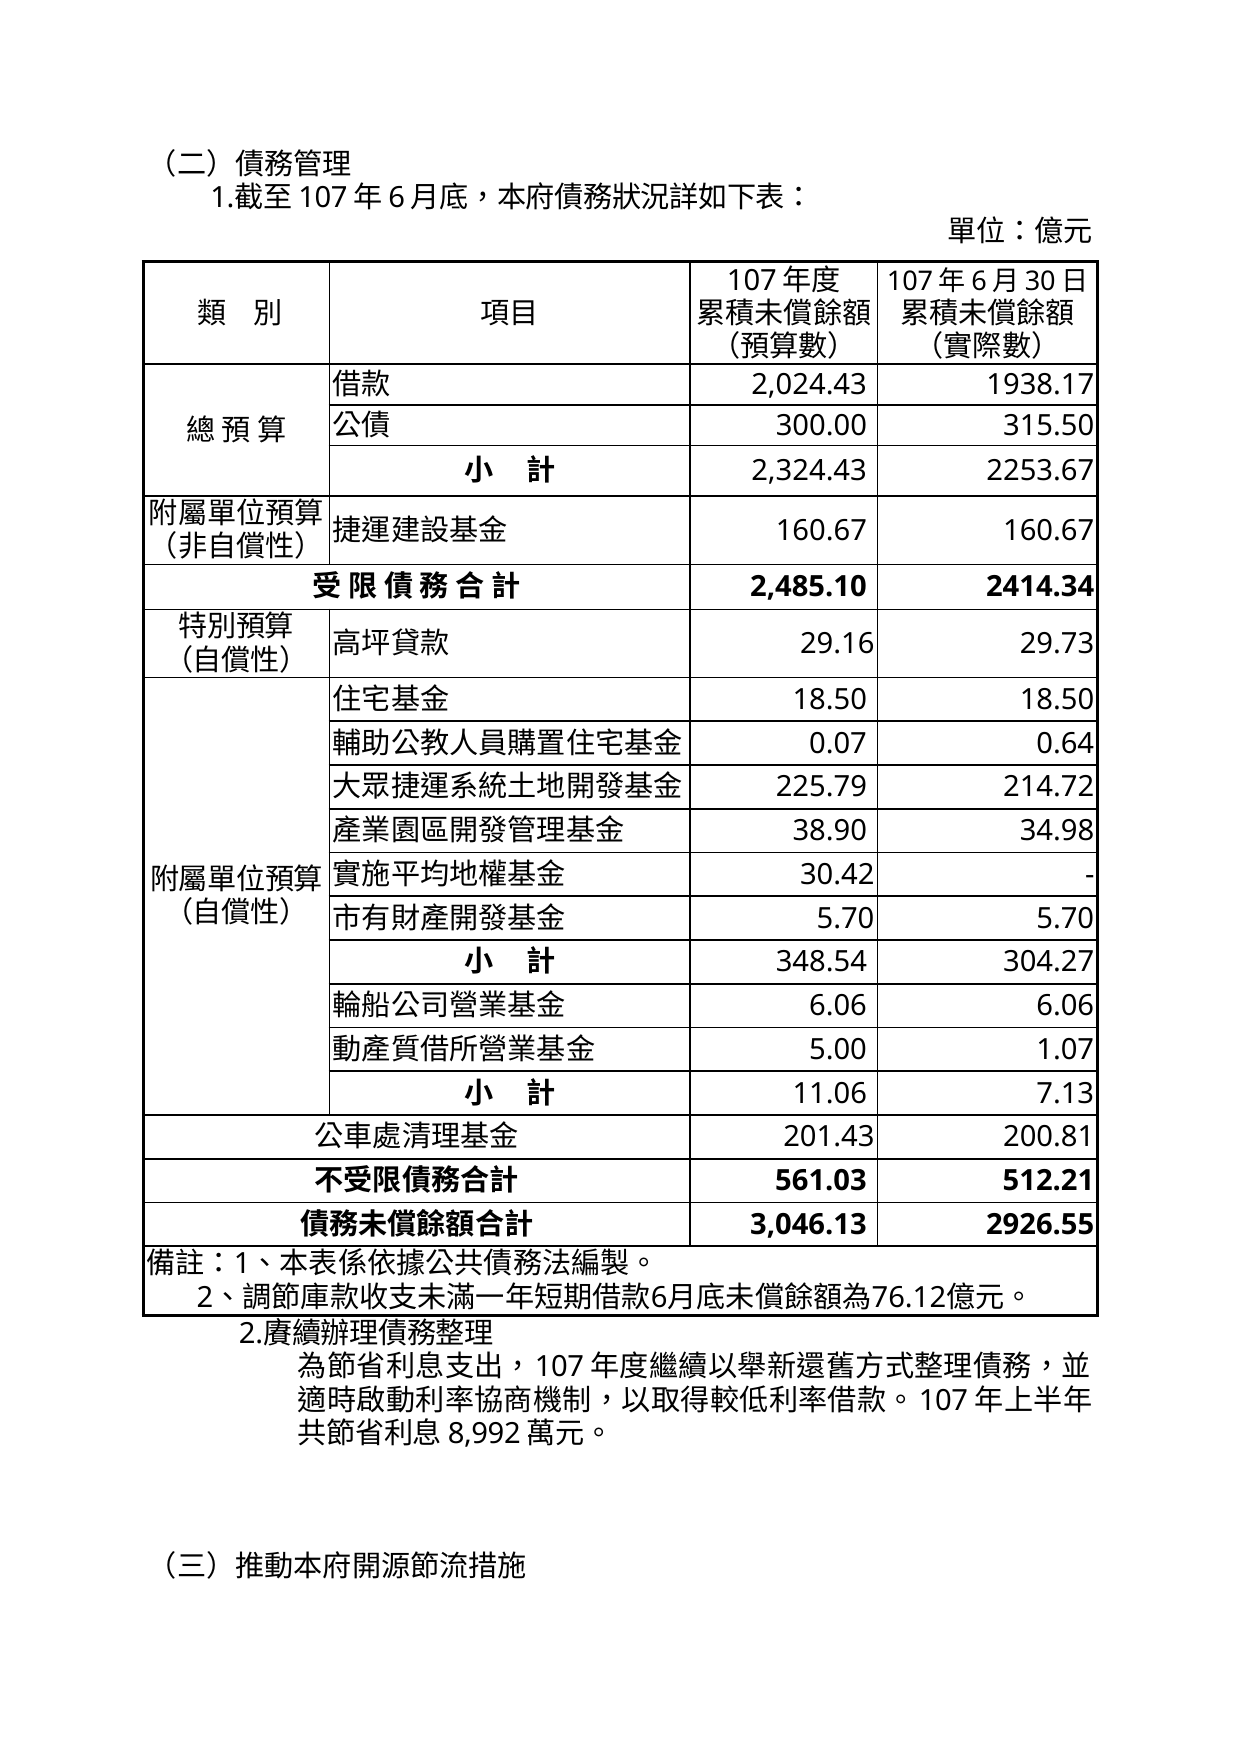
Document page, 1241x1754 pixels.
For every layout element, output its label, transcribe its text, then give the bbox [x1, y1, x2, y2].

table_cell 總 預 算 [145, 365, 329, 495]
table_cell 34.98 [878, 810, 1096, 852]
table_cell 6.06 [878, 985, 1096, 1027]
table_cell 5.00 [691, 1028, 877, 1070]
table_cell 160.67 [878, 497, 1096, 563]
text （三）推動本府開源節流措施 [148, 1550, 1092, 1583]
table_cell 小 計 [330, 446, 689, 495]
table_cell 1.07 [878, 1028, 1096, 1070]
table_cell 2253.67 [878, 446, 1096, 495]
table_cell 30.42 [691, 853, 877, 895]
table_cell 2,024.43 [691, 365, 877, 404]
table_cell 29.16 [691, 610, 877, 677]
table_cell 7.13 [878, 1072, 1096, 1114]
table_cell 315.50 [878, 406, 1096, 444]
table_cell 225.79 [691, 766, 877, 808]
table_cell 特別預算 （自償性） [145, 610, 329, 677]
table_cell 受 限 債 務 合 計 [145, 565, 689, 608]
table_cell 5.70 [691, 897, 877, 939]
table_cell 動產質借所營業基金 [330, 1028, 689, 1070]
table_cell 1938.17 [878, 365, 1096, 404]
text （二）債務管理 [148, 148, 1092, 181]
table_cell 借款 [330, 365, 689, 404]
table_cell 2,324.43 [691, 446, 877, 495]
table_cell 18.50 [878, 678, 1096, 720]
table_cell 200.81 [878, 1116, 1096, 1158]
table_cell 2414.34 [878, 565, 1096, 608]
table_cell 160.67 [691, 497, 877, 563]
table_cell 18.50 [691, 678, 877, 720]
table_cell 大眾捷運系統土地開發基金 [330, 766, 689, 808]
table_header 項目 [330, 263, 689, 363]
table_cell 5.70 [878, 897, 1096, 939]
table_cell 561.03 [691, 1160, 877, 1202]
table_cell 38.90 [691, 810, 877, 852]
table_cell 小 計 [330, 1072, 689, 1114]
text 為節省利息支出，107年度繼續以舉新還舊方式整理債務，並適時啟動利率協商機制，以取得較低利率借款。107年上半年共節省利息8,992萬元。 [298, 1350, 1092, 1450]
text 2.賡續辦理債務整理 [210, 1317, 1092, 1350]
table_cell - [878, 853, 1096, 895]
table_cell 附屬單位預算 （非自償性） [145, 497, 329, 563]
table_cell 市有財產開發基金 [330, 897, 689, 939]
table_cell 輪船公司營業基金 [330, 985, 689, 1027]
table_cell 實施平均地權基金 [330, 853, 689, 895]
table_cell 29.73 [878, 610, 1096, 677]
table_header 107年度 累積未償餘額 （預算數） [691, 263, 877, 363]
table_cell 348.54 [691, 941, 877, 983]
table_cell 304.27 [878, 941, 1096, 983]
table_cell 201.43 [691, 1116, 877, 1158]
table_cell 產業園區開發管理基金 [330, 810, 689, 852]
table_cell 300.00 [691, 406, 877, 444]
table_cell 0.64 [878, 722, 1096, 764]
table_cell 附屬單位預算 （自償性） [145, 678, 329, 1114]
text 單位：億元 [241, 214, 1092, 248]
table_cell 債務未償餘額合計 [145, 1203, 689, 1245]
table_cell 6.06 [691, 985, 877, 1027]
table_cell 0.07 [691, 722, 877, 764]
table_cell 捷運建設基金 [330, 497, 689, 563]
table_cell 2926.55 [878, 1203, 1096, 1245]
table_cell 輔助公教人員購置住宅基金 [330, 722, 689, 764]
table_header 類 別 [145, 263, 329, 363]
table_header 107年6月30日 累積未償餘額 （實際數） [878, 263, 1096, 363]
table_cell 住宅基金 [330, 678, 689, 720]
table_cell 2,485.10 [691, 565, 877, 608]
table_cell 備註：1、本表係依據公共債務法編製。 2、調節庫款收支未滿一年短期借款6月底未償餘額為76.12億元。 [145, 1247, 1096, 1314]
table_cell 不受限債務合計 [145, 1160, 689, 1202]
text 1.截至107年6月底，本府債務狀況詳如下表： [210, 181, 1092, 214]
table_cell 公車處清理基金 [145, 1116, 689, 1158]
table_cell 214.72 [878, 766, 1096, 808]
table_cell 公債 [330, 406, 689, 444]
table_cell 512.21 [878, 1160, 1096, 1202]
table_cell 高坪貸款 [330, 610, 689, 677]
table_cell 小 計 [330, 941, 689, 983]
table_cell 3,046.13 [691, 1203, 877, 1245]
table_cell 11.06 [691, 1072, 877, 1114]
